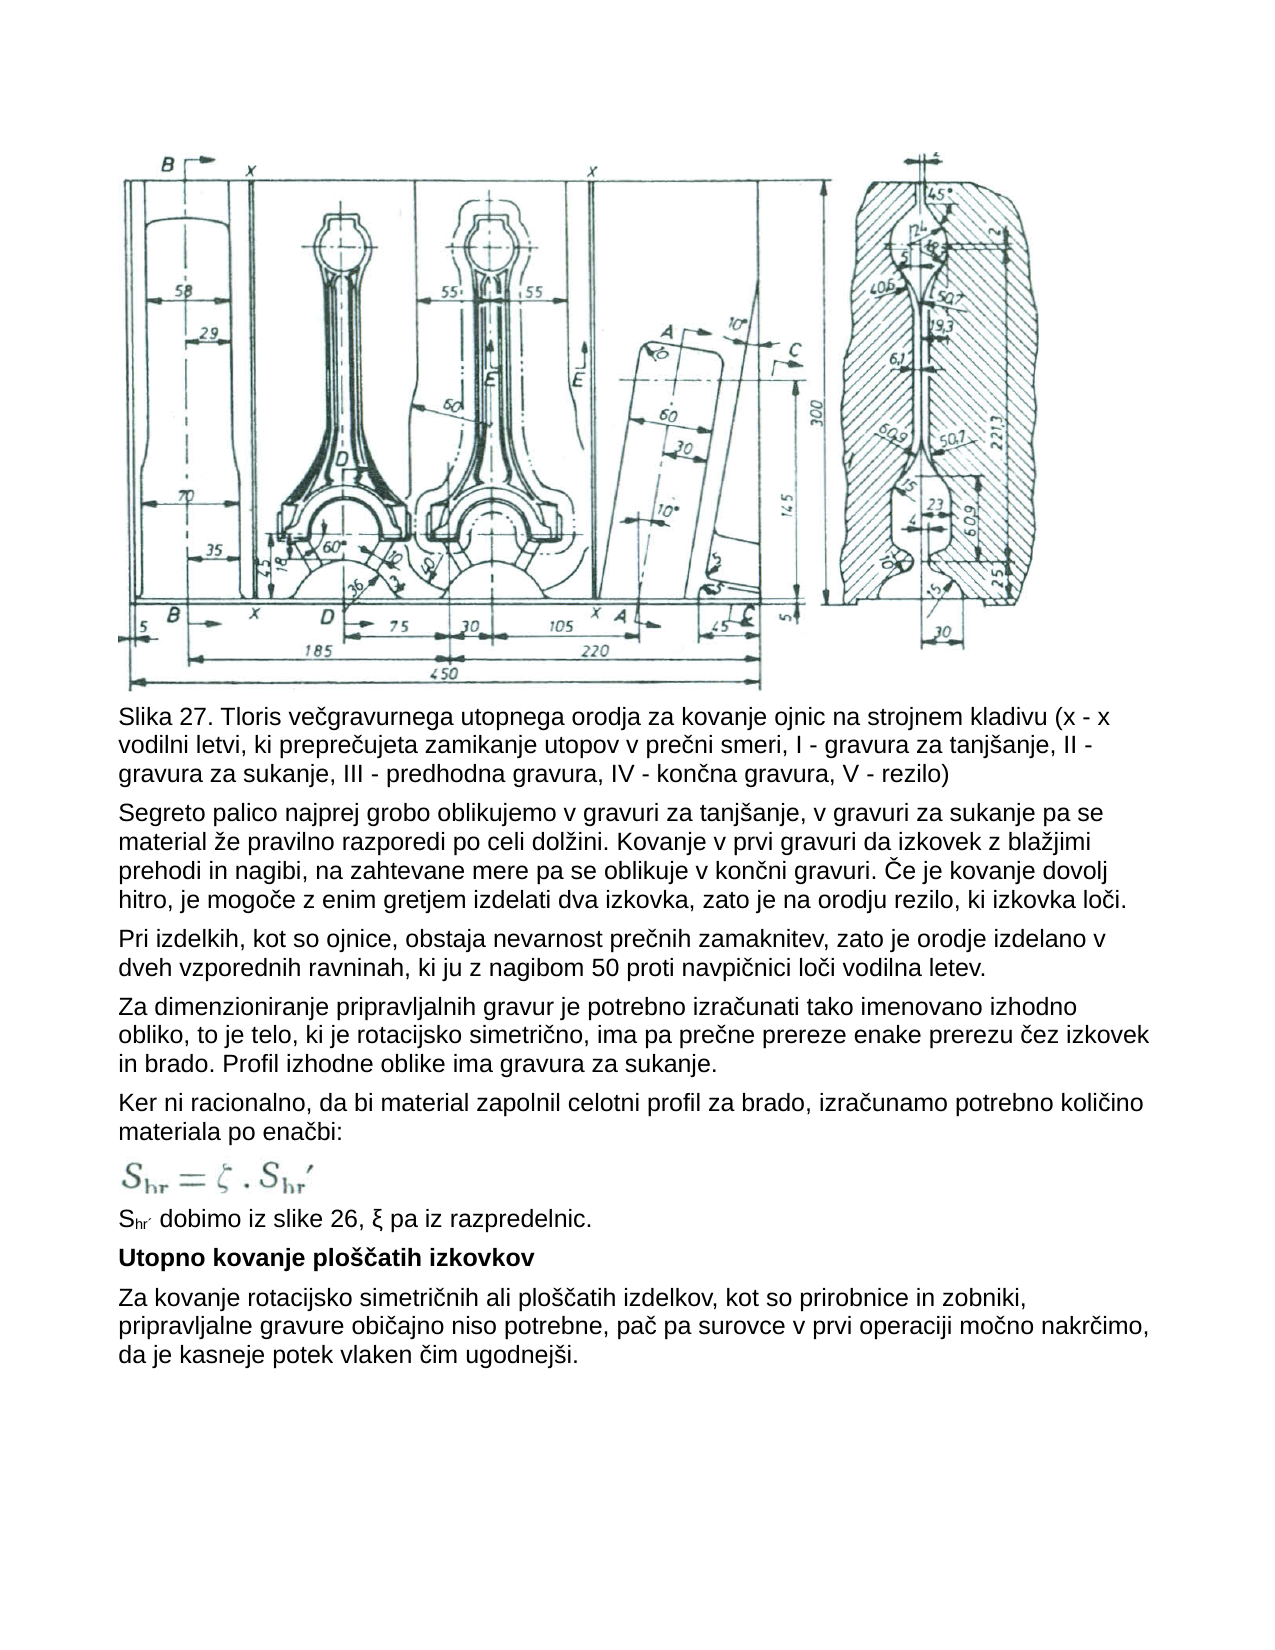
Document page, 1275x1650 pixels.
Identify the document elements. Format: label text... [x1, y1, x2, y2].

text Shr´ dobimo iz slike 26, ξ pa iz razpredelnic. [118, 1204, 1157, 1233]
text Segreto palico najprej grobo oblikujemo v gravuri za tanjšanje, v gravuri za sukanje pa se material že pravilno razporedi po celi dolžini. Kovanje v prvi gravuri da izkovek z blažjimi prehodi in nagibi, na zahtevane mere pa se oblikuje v končni gravuri. Če je kovanje dovolj hitro, je mogoče z enim gretjem izdelati dva izkovka, zato je na orodju rezilo, ki izkovka loči. [118, 798, 1157, 913]
text Slika 27. Tloris večgravurnega utopnega orodja za kovanje ojnic na strojnem kladivu (x - x vodilni letvi, ki preprečujeta zamikanje utopov v prečni smeri, I - gravura za tanjšanje, II - gravura za sukanje, III - predhodna gravura, IV - končna gravura, V - rezilo) [118, 702, 1157, 788]
picture [118, 152, 1042, 692]
picture [118, 1156, 315, 1194]
text Utopno kovanje ploščatih izkovkov [118, 1243, 1157, 1272]
text Pri izdelkih, kot so ojnice, obstaja nevarnost prečnih zamaknitev, zato je orodje izdelano v dveh vzporednih ravninah, ki ju z nagibom 50 proti navpičnici loči vodilna letev. [118, 924, 1157, 981]
text Za kovanje rotacijsko simetričnih ali ploščatih izdelkov, kot so prirobnice in zobniki, pripravljalne gravure običajno niso potrebne, pač pa surovce v prvi operaciji močno nakrčimo, da je kasneje potek vlaken čim ugodnejši. [118, 1282, 1157, 1369]
text Za dimenzioniranje pripravljalnih gravur je potrebno izračunati tako imenovano izhodno obliko, to je telo, ki je rotacijsko simetrično, ima pa prečne prereze enake prerezu čez izkovek in brado. Profil izhodne oblike ima gravura za sukanje. [118, 992, 1157, 1078]
text Ker ni racionalno, da bi material zapolnil celotni profil za brado, izračunamo potrebno količino materiala po enačbi: [118, 1088, 1157, 1146]
